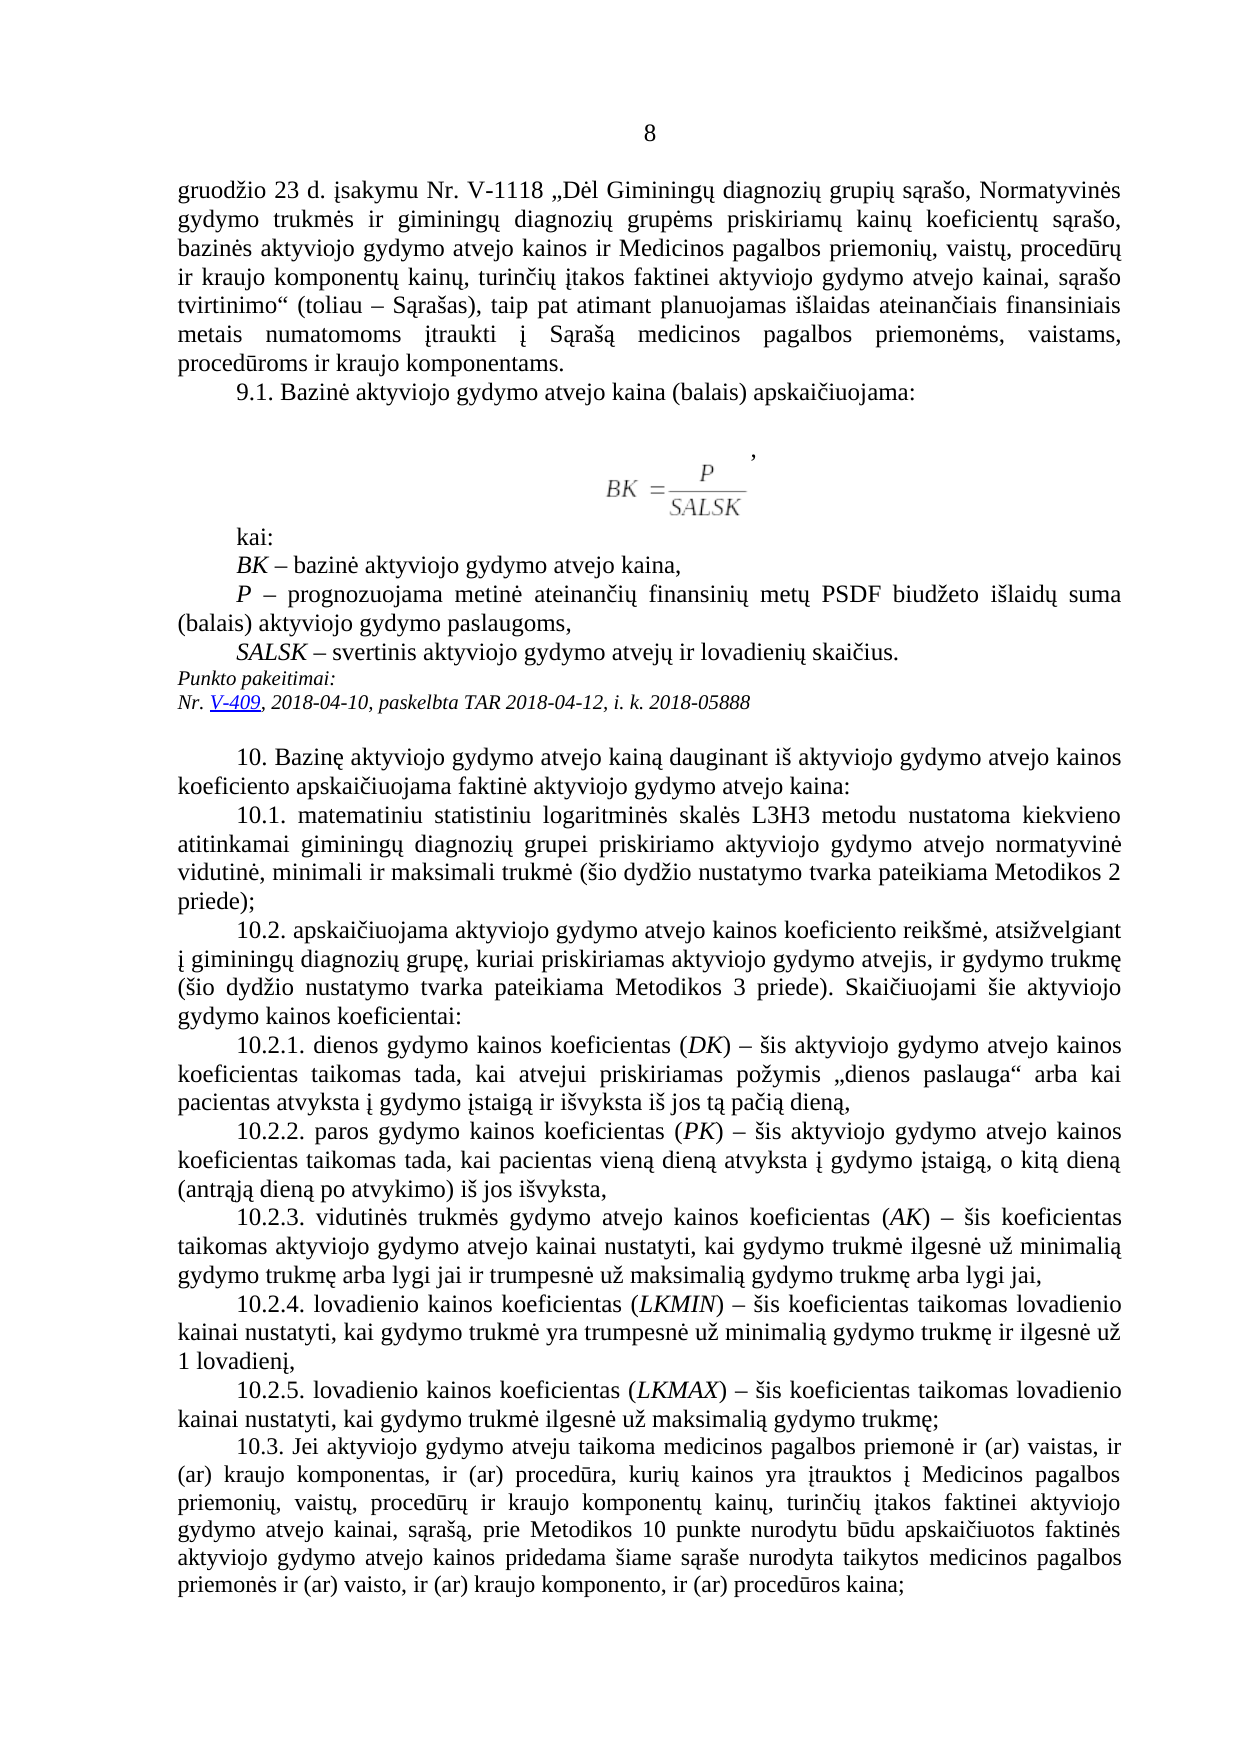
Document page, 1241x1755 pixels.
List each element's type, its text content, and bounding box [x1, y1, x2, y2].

text P – prognozuojama metinė ateinančių finansinių metų PSDF biudžeto išlaidų suma (balais) aktyviojo gydymo paslaugoms, [177, 579, 1122, 637]
text BK – bazinė aktyviojo gydymo atvejo kaina, [177, 551, 1122, 579]
text 10.2.4. lovadienio kainos koeficientas (LKMIN) – šis koeficientas taikomas lovadienio kainai nustatyti, kai gydymo trukmė yra trumpesnė už minimalią gydymo trukmę ir ilgesnė už 1 lovadienį, [177, 1289, 1122, 1375]
text 10.2.5. lovadienio kainos koeficientas (LKMAX) – šis koeficientas taikomas lovadienio kainai nustatyti, kai gydymo trukmė ilgesnė už maksimalią gydymo trukmę; [177, 1375, 1122, 1432]
text gruodžio 23 d. įsakymu Nr. V-1118 „Dėl Giminingų diagnozių grupių sąrašo, Normatyvinės gydymo trukmės ir giminingų diagnozių grupėms priskiriamų kainų koeficientų sąrašo, bazinės aktyviojo gydymo atvejo kainos ir Medicinos pagalbos priemonių, vaistų, procedūrų ir kraujo komponentų kainų, turinčių įtakos faktinei aktyviojo gydymo atvejo kainai, sąrašo tvirtinimo“ (toliau – Sąrašas), taip pat atimant planuojamas išlaidas ateinančiais finansiniais metais numatomoms įtraukti į Sąrašą medicinos pagalbos priemonėms, vaistams, procedūroms ir kraujo komponentams. [177, 176, 1122, 377]
text Punkto pakeitimai: [177, 666, 1122, 689]
text Nr. V-409, 2018-04-10, paskelbta TAR 2018-04-12, i. k. 2018-05888 [177, 689, 1122, 714]
text 9.1. Bazinė aktyviojo gydymo atvejo kaina (balais) apskaičiuojama: [177, 377, 1122, 406]
text 10.2. apskaičiuojama aktyviojo gydymo atvejo kainos koeficiento reikšmė, atsižvelgiant į giminingų diagnozių grupę, kuriai priskiriamas aktyviojo gydymo atvejis, ir gydymo trukmę (šio dydžio nustatymo tvarka pateikiama Metodikos 3 priede). Skaičiuojami šie aktyviojo gydymo kainos koeficientai: [177, 915, 1122, 1030]
text 10.3. Jei aktyviojo gydymo atveju taikoma medicinos pagalbos priemonė ir (ar) vaistas, ir (ar) kraujo komponentas, ir (ar) procedūra, kurių kainos yra įtrauktos į Medicinos pagalbos priemonių, vaistų, procedūrų ir kraujo komponentų kainų, turinčių įtakos faktinei aktyviojo gydymo atvejo kainai, sąrašą, prie Metodikos 10 punkte nurodytu būdu apskaičiuotos faktinės aktyviojo gydymo atvejo kainos pridedama šiame sąraše nurodyta taikytos medicinos pagalbos priemonės ir (ar) vaisto, ir (ar) kraujo komponento, ir (ar) procedūros kaina; [177, 1432, 1122, 1598]
text 10.1. matematiniu statistiniu logaritminės skalės L3H3 metodu nustatoma kiekvieno atitinkamai giminingų diagnozių grupei priskiriamo aktyviojo gydymo atvejo normatyvinė vidutinė, minimali ir maksimali trukmė (šio dydžio nustatymo tvarka pateikiama Metodikos 2 priede); [177, 800, 1122, 915]
text , [177, 434, 1122, 522]
text 10. Bazinę aktyviojo gydymo atvejo kainą dauginant iš aktyviojo gydymo atvejo kainos koeficiento apskaičiuojama faktinė aktyviojo gydymo atvejo kaina: [177, 742, 1122, 800]
text SALSK – svertinis aktyviojo gydymo atvejų ir lovadienių skaičius. [177, 637, 1122, 666]
text 10.2.2. paros gydymo kainos koeficientas (PK) – šis aktyviojo gydymo atvejo kainos koeficientas taikomas tada, kai pacientas vieną dieną atvyksta į gydymo įstaigą, o kitą dieną (antrąją dieną po atvykimo) iš jos išvyksta, [177, 1116, 1122, 1202]
text 10.2.3. vidutinės trukmės gydymo atvejo kainos koeficientas (AK) – šis koeficientas taikomas aktyviojo gydymo atvejo kainai nustatyti, kai gydymo trukmė ilgesnė už minimalią gydymo trukmę arba lygi jai ir trumpesnė už maksimalią gydymo trukmę arba lygi jai, [177, 1202, 1122, 1289]
text 10.2.1. dienos gydymo kainos koeficientas (DK) – šis aktyviojo gydymo atvejo kainos koeficientas taikomas tada, kai atvejui priskiriamas požymis „dienos paslauga“ arba kai pacientas atvyksta į gydymo įstaigą ir išvyksta iš jos tą pačią dieną, [177, 1030, 1122, 1116]
text kai: [177, 522, 1122, 551]
